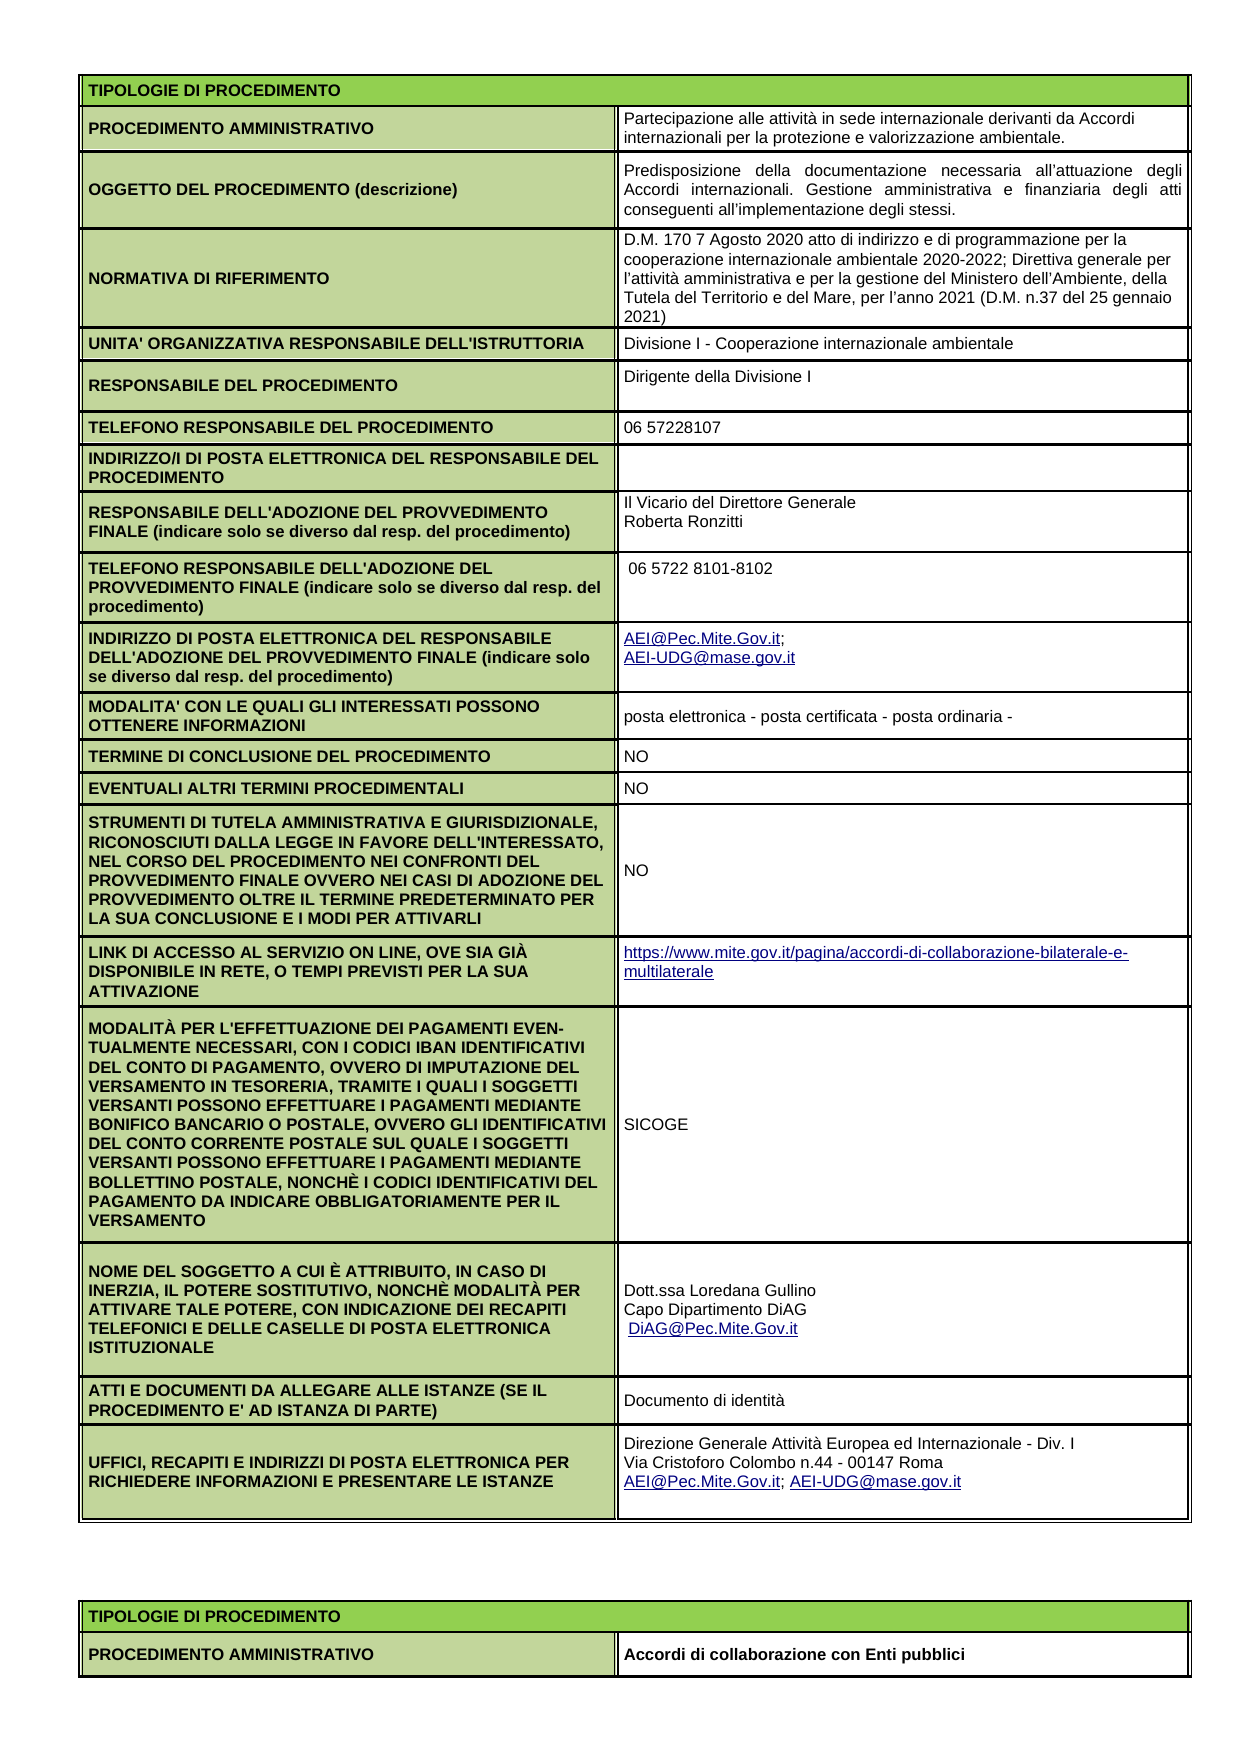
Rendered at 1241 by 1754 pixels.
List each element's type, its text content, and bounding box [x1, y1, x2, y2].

table_cell posta elettronica - posta certificata - posta ordinaria - [619, 693, 1187, 738]
table_cell Dirigente della Divisione I [619, 362, 1187, 410]
table_cell INDIRIZZO DI POSTA ELETTRONICA DEL RESPONSABILE DELL'ADOZIONE DEL PROVVEDIMENTO FINALE (indicare solo se diverso dal resp. del procedimento) [83, 624, 614, 691]
table_cell https://www.mite.gov.it/pagina/accordi-di-collaborazione-bilaterale-e-multilaterale [619, 938, 1187, 1005]
table_cell STRUMENTI DI TUTELA AMMINISTRATIVA E GIURISDIZIONALE, RICONOSCIUTI DALLA LEGGE IN FAVORE DELL'INTERESSATO, NEL CORSO DEL PROCEDIMENTO NEI CONFRONTI DEL PROVVEDIMENTO FINALE OVVERO NEI CASI DI ADOZIONE DEL PROVVEDIMENTO OLTRE IL TERMINE PREDETERMINATO PER LA SUA CONCLUSIONE E I MODI PER ATTIVARLI [83, 806, 614, 935]
table_cell 06 5722 8101-8102 [619, 553, 1187, 621]
table_cell RESPONSABILE DELL'ADOZIONE DEL PROVVEDIMENTO FINALE (indicare solo se diverso dal resp. del procedimento) [83, 493, 614, 551]
table_cell Documento di identità [619, 1378, 1187, 1423]
table_cell D.M. 170 7 Agosto 2020 atto di indirizzo e di programmazione per la cooperazione internazionale ambientale 2020-2022; Direttiva generale per l’attività amministrativa e per la gestione del Ministero dell’Ambiente, della Tutela del Territorio e del Mare, per l’anno 2021 (D.M. n.37 del 25 gennaio 2021) [619, 230, 1187, 326]
table_header TIPOLOGIE DI PROCEDIMENTO [83, 1602, 1187, 1631]
table_cell Il Vicario del Direttore Generale Roberta Ronzitti [619, 492, 1187, 551]
table_cell UNITA' ORGANIZZATIVA RESPONSABILE DELL'ISTRUTTORIA [83, 329, 614, 358]
table_cell NOME DEL SOGGETTO A CUI È ATTRIBUITO, IN CASO DI INERZIA, IL POTERE SOSTITUTIVO, NONCHÈ MODALITÀ PER ATTIVARE TALE POTERE, CON INDICAZIONE DEI RECAPITI TELEFONICI E DELLE CASELLE DI POSTA ELETTRONICA ISTITUZIONALE [83, 1244, 614, 1375]
table_cell PROCEDIMENTO AMMINISTRATIVO [83, 1633, 614, 1675]
table_cell INDIRIZZO/I DI POSTA ELETTRONICA DEL RESPONSABILE DEL PROCEDIMENTO [83, 446, 614, 490]
table_cell ATTI E DOCUMENTI DA ALLEGARE ALLE ISTANZE (SE IL PROCEDIMENTO E' AD ISTANZA DI PARTE) [83, 1378, 614, 1423]
table_cell Partecipazione alle attività in sede internazionale derivanti da Accordi internazionali per la protezione e valorizzazione ambientale. [619, 107, 1187, 149]
table_cell Dott.ssa Loredana Gullino Capo Dipartimento DiAG DiAG@Pec.Mite.Gov.it [619, 1244, 1187, 1375]
table_cell EVENTUALI ALTRI TERMINI PROCEDIMENTALI [83, 774, 614, 803]
table_cell UFFICI, RECAPITI E INDIRIZZI DI POSTA ELETTRONICA PER RICHIEDERE INFORMAZIONI E PRESENTARE LE ISTANZE [83, 1426, 614, 1518]
table_cell TELEFONO RESPONSABILE DEL PROCEDIMENTO [83, 413, 614, 442]
table_cell MODALITA' CON LE QUALI GLI INTERESSATI POSSONO OTTENERE INFORMAZIONI [83, 694, 614, 738]
table_cell Divisione I - Cooperazione internazionale ambientale [619, 329, 1187, 358]
table_cell NO [619, 805, 1187, 935]
table_cell NO [619, 773, 1187, 803]
table_cell Predisposizione della documentazione necessaria all’attuazione degli Accordi internazionali. Gestione amministrativa e finanziaria degli atti conseguenti all’implementazione degli stessi. [619, 153, 1187, 227]
table_cell AEI@Pec.Mite.Gov.it; AEI-UDG@mase.gov.it [619, 623, 1187, 691]
table_cell 06 57228107 [619, 413, 1187, 442]
table_cell PROCEDIMENTO AMMINISTRATIVO [83, 107, 614, 149]
table_cell Accordi di collaborazione con Enti pubblici [619, 1633, 1187, 1675]
table_cell Direzione Generale Attività Europea ed Internazionale - Div. I Via Cristoforo Colombo n.44 - 00147 Roma AEI@Pec.Mite.Gov.it; AEI-UDG@mase.gov.it [619, 1426, 1187, 1518]
table_cell RESPONSABILE DEL PROCEDIMENTO [83, 362, 614, 410]
table_cell NORMATIVA DI RIFERIMENTO [83, 230, 614, 326]
table_cell TELEFONO RESPONSABILE DELL'ADOZIONE DEL PROVVEDIMENTO FINALE (indicare solo se diverso dal resp. del procedimento) [83, 554, 614, 621]
table_cell LINK DI ACCESSO AL SERVIZIO ON LINE, OVE SIA GIÀ DISPONIBILE IN RETE, O TEMPI PREVISTI PER LA SUA ATTIVAZIONE [83, 938, 614, 1005]
table_header TIPOLOGIE DI PROCEDIMENTO [83, 76, 1187, 105]
table_cell NO [619, 740, 1187, 771]
table_cell OGGETTO DEL PROCEDIMENTO (descrizione) [83, 153, 614, 227]
table_cell MODALITÀ PER L'EFFETTUAZIONE DEI PAGAMENTI EVEN-TUALMENTE NECESSARI, CON I CODICI IBAN IDENTIFICATIVI DEL CONTO DI PAGAMENTO, OVVERO DI IMPUTAZIONE DEL VERSAMENTO IN TESORERIA, TRAMITE I QUALI I SOGGETTI VERSANTI POSSONO EFFETTUARE I PAGAMENTI MEDIANTE BONIFICO BANCARIO O POSTALE, OVVERO GLI IDENTIFICATIVI DEL CONTO CORRENTE POSTALE SUL QUALE I SOGGETTI VERSANTI POSSONO EFFETTUARE I PAGAMENTI MEDIANTE BOLLETTINO POSTALE, NONCHÈ I CODICI IDENTIFICATIVI DEL PAGAMENTO DA INDICARE OBBLIGATORIAMENTE PER IL VERSAMENTO [83, 1008, 614, 1241]
table_cell SICOGE [619, 1008, 1187, 1241]
table_cell [619, 446, 1187, 490]
table_cell TERMINE DI CONCLUSIONE DEL PROCEDIMENTO [83, 741, 614, 771]
